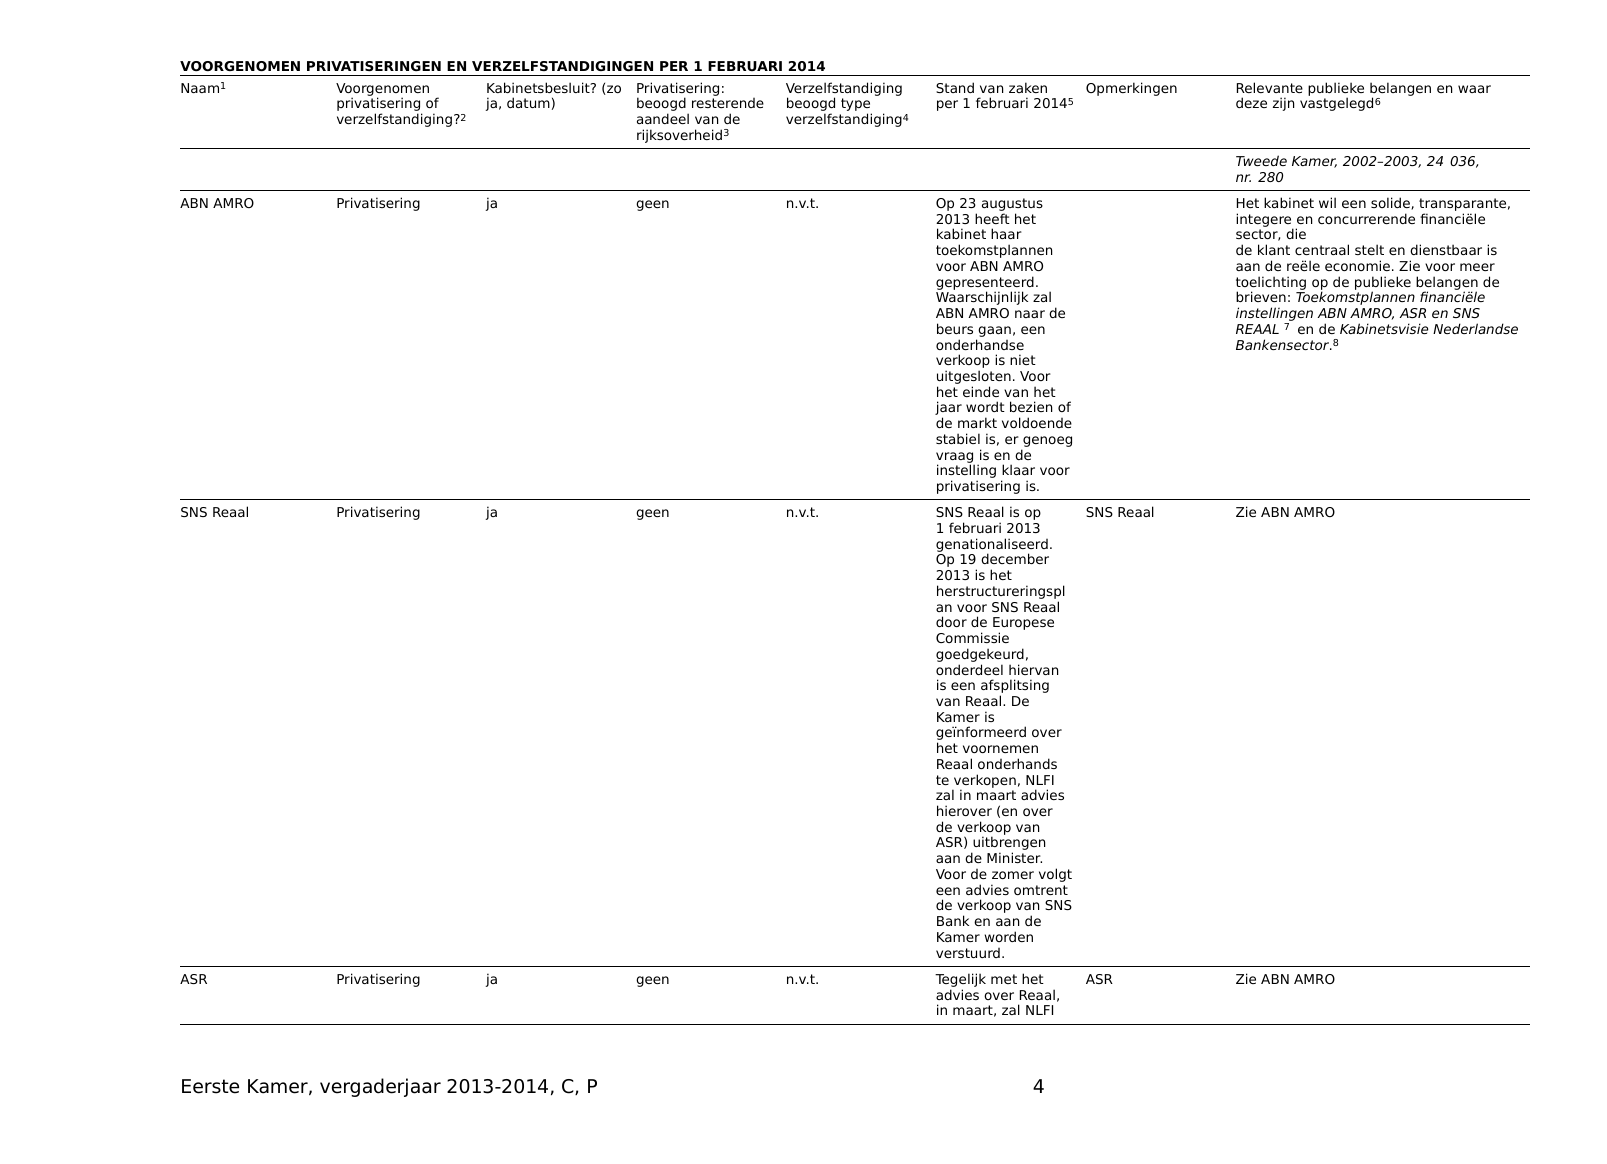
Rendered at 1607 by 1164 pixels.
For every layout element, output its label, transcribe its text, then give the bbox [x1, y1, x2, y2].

table_cell [780, 149, 930, 190]
table_cell [630, 149, 780, 190]
table_cell ABN AMRO [180, 191, 330, 499]
table_cell Privatisering [330, 500, 480, 966]
table_cell Zie ABN AMRO [1230, 500, 1529, 966]
table_cell [1080, 191, 1229, 499]
table_cell geen [630, 967, 780, 1023]
table_cell [480, 149, 630, 190]
table_cell [930, 149, 1079, 190]
table_cell [180, 149, 330, 190]
table_cell Kabinetsbesluit? (zo ja, datum) [480, 76, 630, 148]
table_cell [330, 149, 480, 190]
table_cell SNS Reaal [1080, 500, 1229, 966]
table_cell Privatisering [330, 191, 480, 499]
table_cell Privatisering [330, 967, 480, 1023]
table_cell geen [630, 500, 780, 966]
table_cell ASR [1080, 967, 1229, 1023]
table_cell [1080, 149, 1229, 190]
table_cell Het kabinet wil een solide, transparante, integere en concurrerende financiële sector, die de klant centraal stelt en dienstbaar is aan de reële economie. Zie voor meer toelichting op de publieke belangen de brieven: Toekomstplannen financiële instellingen ABN AMRO, ASR en SNS REAAL 7 en de Kabinetsvisie Nederlandse Bankensector.8 [1230, 191, 1529, 499]
table_cell n.v.t. [780, 967, 930, 1023]
table_cell SNS Reaal [180, 500, 330, 966]
table_cell Relevante publieke belangen en waar deze zijn vastgelegd6 [1230, 76, 1529, 148]
table_cell SNS Reaal is op 1 februari 2013 genationaliseerd. Op 19 december 2013 is het herstructureringsplan voor SNS Reaal door de Europese Commissie goedgekeurd, onderdeel hiervan is een afsplitsing van Reaal. De Kamer is geïnformeerd over het voornemen Reaal onderhands te verkopen, NLFI zal in maart advies hierover (en over de verkoop van ASR) uitbrengen aan de Minister. Voor de zomer volgt een advies omtrent de verkoop van SNS Bank en aan de Kamer worden verstuurd. [930, 500, 1079, 966]
table_cell Tweede Kamer, 2002–2003, 24 036, nr. 280 [1230, 149, 1529, 190]
table_cell Verzelfstandiging beoogd type verzelfstandiging4 [780, 76, 930, 148]
table_cell n.v.t. [780, 500, 930, 966]
table_cell Tegelijk met het advies over Reaal, in maart, zal NLFI [930, 967, 1079, 1023]
table_cell ja [480, 500, 630, 966]
table_cell Voorgenomen privatisering of verzelfstandiging?2 [330, 76, 480, 148]
table_cell ja [480, 967, 630, 1023]
table_cell Opmerkingen [1080, 76, 1229, 148]
table_cell Zie ABN AMRO [1230, 967, 1529, 1023]
table_header VOORGENOMEN PRIVATISERINGEN EN VERZELFSTANDIGINGEN PER 1 FEBRUARI 2014 [180, 59, 1529, 75]
table_cell ASR [180, 967, 330, 1023]
table_cell n.v.t. [780, 191, 930, 499]
table_cell Naam1 [180, 76, 330, 148]
table_cell ja [480, 191, 630, 499]
table_cell geen [630, 191, 780, 499]
table_cell Op 23 augustus 2013 heeft het kabinet haar toekomstplannen voor ABN AMRO gepresenteerd. Waarschijnlijk zal ABN AMRO naar de beurs gaan, een onderhandse verkoop is niet uitgesloten. Voor het einde van het jaar wordt bezien of de markt voldoende stabiel is, er genoeg vraag is en de instelling klaar voor privatisering is. [930, 191, 1079, 499]
table_cell Stand van zaken per 1 februari 20145 [930, 76, 1079, 148]
table_cell Privatisering: beoogd resterende aandeel van de rijksoverheid3 [630, 76, 780, 148]
